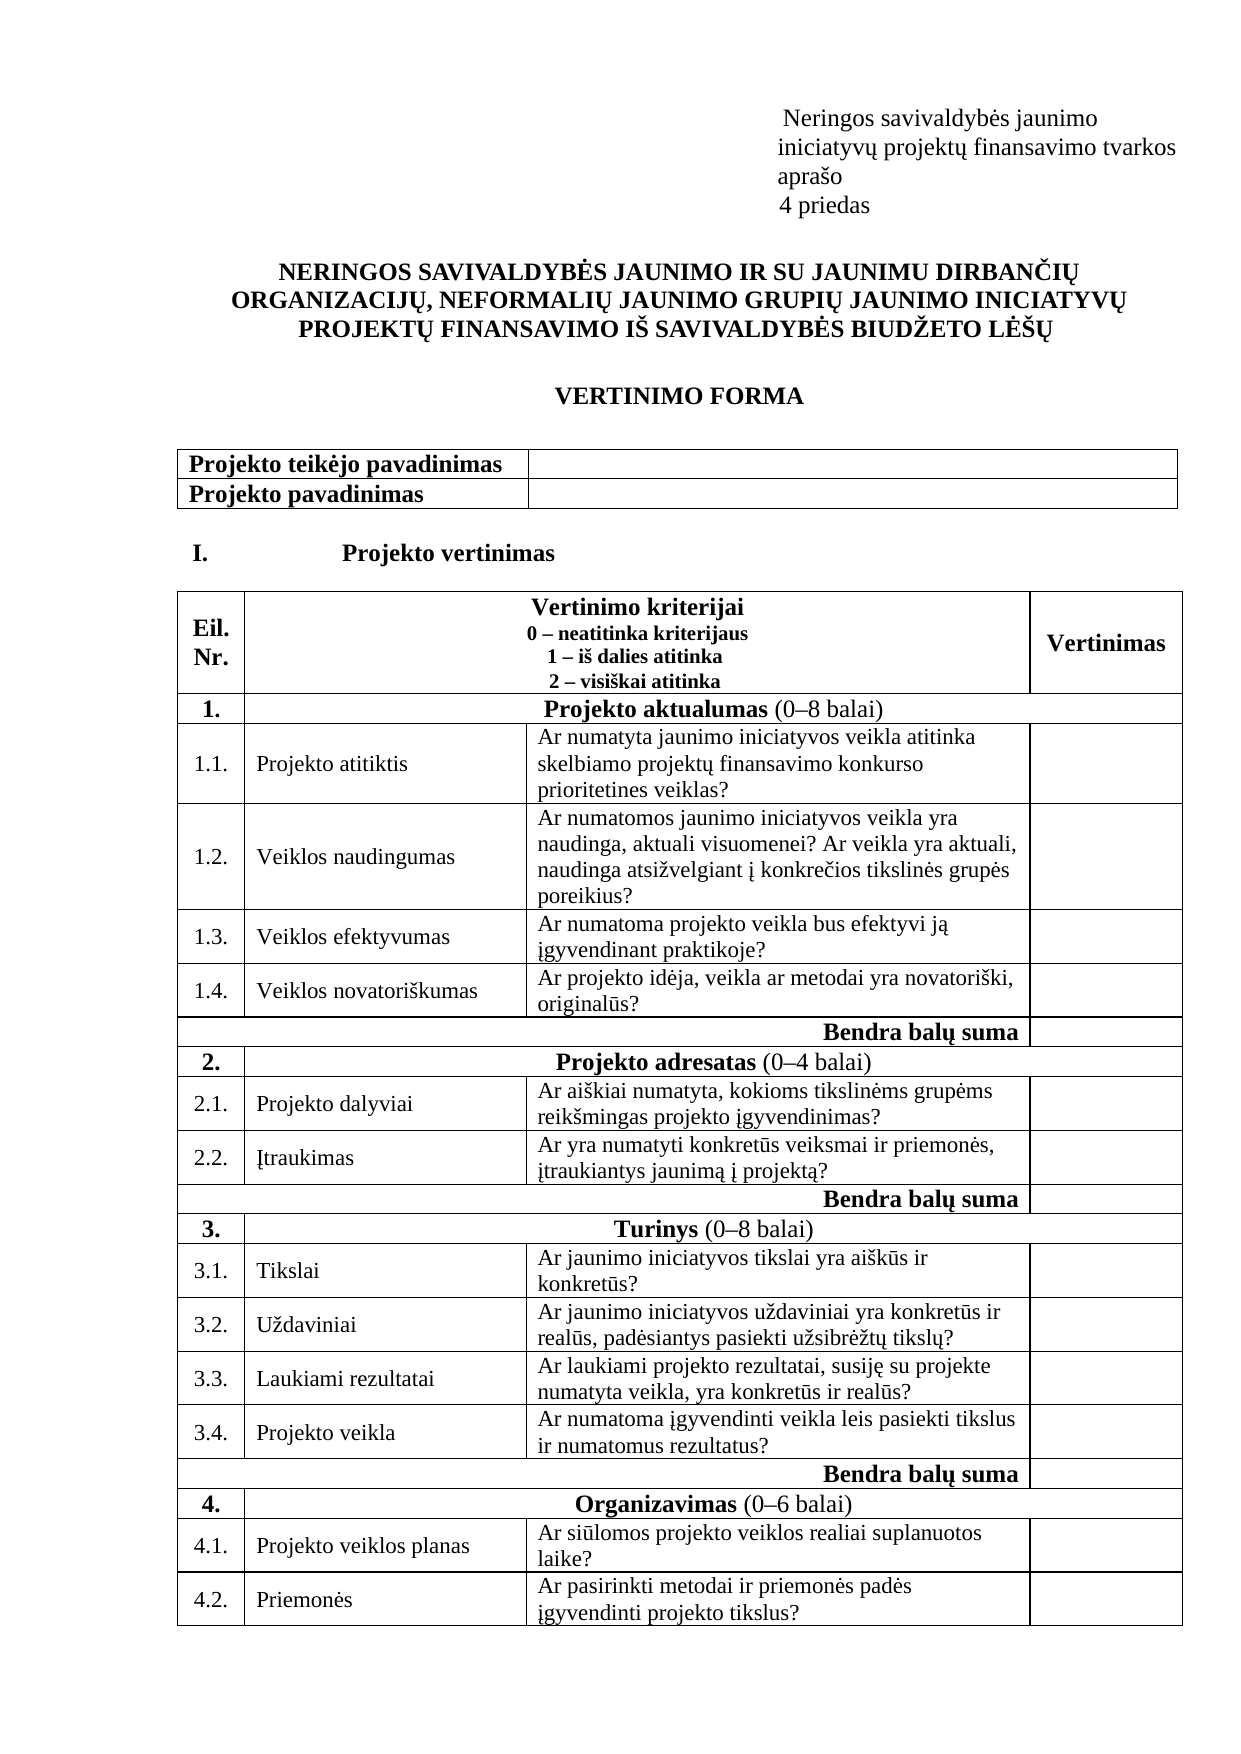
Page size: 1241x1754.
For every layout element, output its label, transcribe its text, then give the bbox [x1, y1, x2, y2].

table_cell Ar laukiami projekto rezultatai, susiję su projekte numatyta veikla, yra konkretūs ir realūs? [527, 1352, 1029, 1404]
table_cell Bendra balų suma [178, 1185, 1029, 1213]
table_cell Ar projekto idėja, veikla ar metodai yra novatoriški, originalūs? [527, 964, 1029, 1016]
table_cell Ar numatomos jaunimo iniciatyvos veikla yra naudinga, aktuali visuomenei? Ar veikla yra aktuali, naudinga atsižvelgiant į konkrečios tikslinės grupės poreikius? [527, 804, 1029, 909]
table_cell [1031, 1131, 1182, 1183]
table_cell Projekto dalyviai [245, 1077, 526, 1130]
table_cell Įtraukimas [245, 1131, 526, 1183]
table_cell 3. [178, 1214, 244, 1243]
table_cell 1.4. [178, 964, 244, 1016]
table_cell [1031, 804, 1182, 909]
text vertinimo FORMA [177, 381, 1181, 410]
table_cell [1031, 1185, 1182, 1213]
table_cell [1031, 1298, 1182, 1351]
text aprašo [777, 161, 1181, 190]
table_header Vertinimas [1031, 592, 1182, 693]
table_cell Ar numatoma projekto veikla bus efektyvi ją įgyvendinant praktikoje? [527, 910, 1029, 963]
table_cell Projekto aktualumas (0–8 balai) [245, 694, 1182, 722]
table_cell Uždaviniai [245, 1298, 526, 1351]
table_cell [1031, 1405, 1182, 1458]
text neringos savivaldybės JAUNIMO IR SU JAUNIMU DIRBANČIŲ organizacijų, neformalių jaunimo grupių jaunimo iniciatyvų projektų FINANSAVIMO iš savivaldybės biudžeto lėšų [177, 257, 1181, 343]
table_cell Ar aiškiai numatyta, kokioms tikslinėms grupėms reikšmingas projekto įgyvendinimas? [527, 1077, 1029, 1130]
table_cell Veiklos naudingumas [245, 804, 526, 909]
table_cell 3.4. [178, 1405, 244, 1458]
table_cell Ar numatyta jaunimo iniciatyvos veikla atitinka skelbiamo projektų finansavimo konkurso prioritetines veiklas? [527, 724, 1029, 802]
table_header [529, 450, 1177, 478]
table_cell 1.1. [178, 724, 244, 802]
table_cell 4.1. [178, 1519, 244, 1571]
table_cell Priemonės [245, 1573, 526, 1625]
table_cell [1031, 910, 1182, 963]
table_cell 1. [178, 694, 244, 722]
table_cell Ar yra numatyti konkretūs veiksmai ir priemonės, įtraukiantys jaunimą į projektą? [527, 1131, 1029, 1183]
table_cell Bendra balų suma [178, 1018, 1029, 1046]
table_header Projekto teikėjo pavadinimas [178, 450, 528, 478]
table_cell Veiklos novatoriškumas [245, 964, 526, 1016]
table_cell Organizavimas (0–6 balai) [245, 1489, 1182, 1518]
table_header Eil. Nr. [178, 592, 244, 693]
table_cell Ar jaunimo iniciatyvos uždaviniai yra konkretūs ir realūs, padėsiantys pasiekti užsibrėžtų tikslų? [527, 1298, 1029, 1351]
table_cell Bendra balų suma [178, 1459, 1029, 1488]
table_cell [1031, 964, 1182, 1016]
table_cell [1031, 1018, 1182, 1046]
table_cell 3.2. [178, 1298, 244, 1351]
table_cell Ar siūlomos projekto veiklos realiai suplanuotos laike? [527, 1519, 1029, 1571]
table_cell [529, 479, 1177, 508]
text 4 priedas [177, 190, 1181, 218]
table_cell 3.3. [178, 1352, 244, 1404]
table_cell Tikslai [245, 1244, 526, 1297]
table_cell 4.2. [178, 1573, 244, 1625]
table_cell 3.1. [178, 1244, 244, 1297]
table_header Vertinimo kriterijai 0 – neatitinka kriterijaus 1 – iš dalies atitinka 2 – visiškai atitinka [245, 592, 1029, 693]
table_cell [1031, 1077, 1182, 1130]
table_cell Laukiami rezultatai [245, 1352, 526, 1404]
text I. Projekto vertinimas [192, 538, 1181, 567]
table_cell Ar pasirinkti metodai ir priemonės padės įgyvendinti projekto tikslus? [527, 1573, 1029, 1625]
table_cell 2.2. [178, 1131, 244, 1183]
text iniciatyvų projektų finansavimo tvarkos [777, 132, 1181, 161]
table_cell [1031, 1244, 1182, 1297]
table_cell Projekto veikla [245, 1405, 526, 1458]
table_cell Veiklos efektyvumas [245, 910, 526, 963]
table_cell 2. [178, 1047, 244, 1076]
table_cell Turinys (0–8 balai) [245, 1214, 1182, 1243]
table_cell [1031, 1573, 1182, 1625]
table_cell [1031, 1519, 1182, 1571]
table_cell 1.3. [178, 910, 244, 963]
table_cell Projekto adresatas (0–4 balai) [245, 1047, 1182, 1076]
table_cell [1031, 724, 1182, 802]
table_cell Projekto veiklos planas [245, 1519, 526, 1571]
table_cell [1031, 1459, 1182, 1488]
table_cell 2.1. [178, 1077, 244, 1130]
table_cell [1031, 1352, 1182, 1404]
table_cell 4. [178, 1489, 244, 1518]
table_cell Ar numatoma įgyvendinti veikla leis pasiekti tikslus ir numatomus rezultatus? [527, 1405, 1029, 1458]
text Neringos savivaldybės jaunimo [177, 103, 1181, 132]
table_cell Ar jaunimo iniciatyvos tikslai yra aiškūs ir konkretūs? [527, 1244, 1029, 1297]
table_cell Projekto atitiktis [245, 724, 526, 802]
table_cell Projekto pavadinimas [178, 479, 528, 508]
table_cell 1.2. [178, 804, 244, 909]
